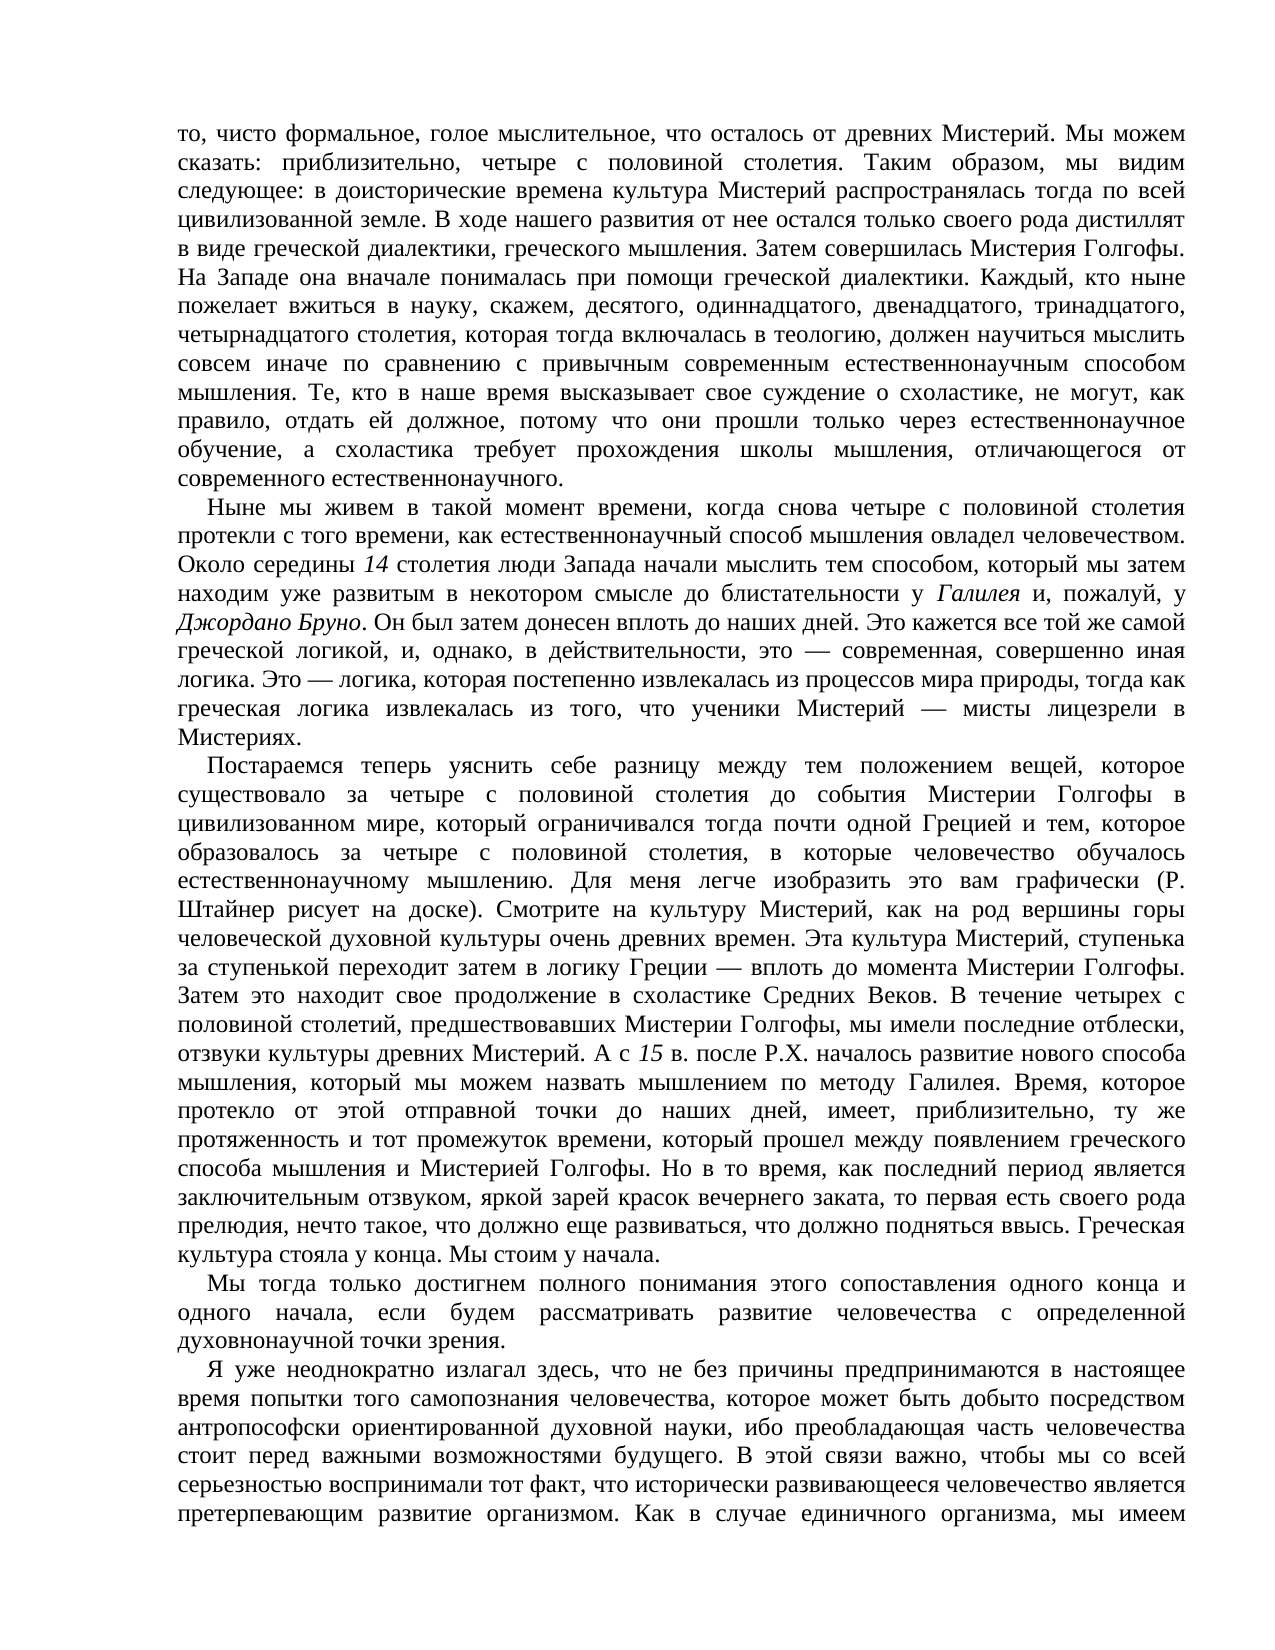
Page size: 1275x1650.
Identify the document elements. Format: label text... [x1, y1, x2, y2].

text Ныне мы живем в такой момент времени, когда снова четыре с половиной столетия протекли с того времени, как естественнонаучный способ мышления овладел человечеством. Около середины 14 столетия люди Запада начали мыслить тем способом, который мы затем находим уже развитым в некотором смысле до блистательности у Галилея и, пожалуй, у Джордано Бруно. Он был затем донесен вплоть до наших дней. Это кажется все той же самой греческой логикой, и, однако, в действительности, это — современная, совершенно иная логика. Это — логика, которая постепенно извлекалась из процессов мира природы, тогда как греческая логика извлекалась из того, что ученики Мистерий — мисты лицезрели в Мистериях. [177, 492, 1186, 751]
text Постараемся теперь уяснить себе разницу между тем положением вещей, которое существовало за четыре с половиной столетия до события Мистерии Голгофы в цивилизованном мире, который ограничивался тогда почти одной Грецией и тем, которое образовалось за четыре с половиной столетия, в которые человечество обучалось естественнонаучному мышлению. Для меня легче изобразить это вам графически (Р. Штайнер рисует на доске). Смотрите на культуру Мистерий, как на род вершины горы человеческой духовной культуры очень древних времен. Эта культура Мистерий, ступенька за ступенькой переходит затем в логику Греции — вплоть до момента Мистерии Голгофы. Затем это находит свое продолжение в схоластике Средних Веков. В течение четырех с половиной столетий, предшествовавших Мистерии Голгофы, мы имели последние отблески, отзвуки культуры древних Мистерий. А с 15 в. после Р.Х. началось развитие нового способа мышления, который мы можем назвать мышлением по методу Галилея. Время, которое протекло от этой отправной точки до наших дней, имеет, приблизительно, ту же протяженность и тот промежуток времени, который прошел между появлением греческого способа мышления и Мистерией Голгофы. Но в то время, как последний период является заключительным отзвуком, яркой зарей красок вечернего заката, то первая есть своего рода прелюдия, нечто такое, что должно еще развиваться, что должно подняться ввысь. Греческая культура стояла у конца. Мы стоим у начала. [177, 751, 1186, 1268]
text Я уже неоднократно излагал здесь, что не без причины предпринимаются в настоящее время попытки того самопознания человечества, которое может быть добыто посредством антропософски ориентированной духовной науки, ибо преобладающая часть человечества стоит перед важными возможностями будущего. В этой связи важно, чтобы мы со всей серьезностью воспринимали тот факт, что исторически развивающееся человечество является претерпевающим развитие организмом. Как в случае единичного организма, мы имеем [177, 1354, 1186, 1527]
text то, чисто формальное, голое мыслительное, что осталось от древних Мистерий. Мы можем сказать: приблизительно, четыре с половиной столетия. Таким образом, мы видим следующее: в доисторические времена культура Мистерий распространялась тогда по всей цивилизованной земле. В ходе нашего развития от нее остался только своего рода дистиллят в виде греческой диалектики, греческого мышления. Затем совершилась Мистерия Голгофы. На Западе она вначале понималась при помощи греческой диалектики. Каждый, кто ныне пожелает вжиться в науку, скажем, десятого, одиннадцатого, двенадцатого, тринадцатого, четырнадцатого столетия, которая тогда включалась в теологию, должен научиться мыслить совсем иначе по сравнению с привычным современным естественнонаучным способом мышления. Те, кто в наше время высказывает свое суждение о схоластике, не могут, как правило, отдать ей должное, потому что они прошли только через естественнонаучное обучение, а схоластика требует прохождения школы мышления, отличающегося от современного естественнонаучного. [177, 118, 1186, 492]
text Мы тогда только достигнем полного понимания этого сопоставления одного конца и одного начала, если будем рассматривать развитие человечества с определенной духовнонаучной точки зрения. [177, 1268, 1186, 1354]
